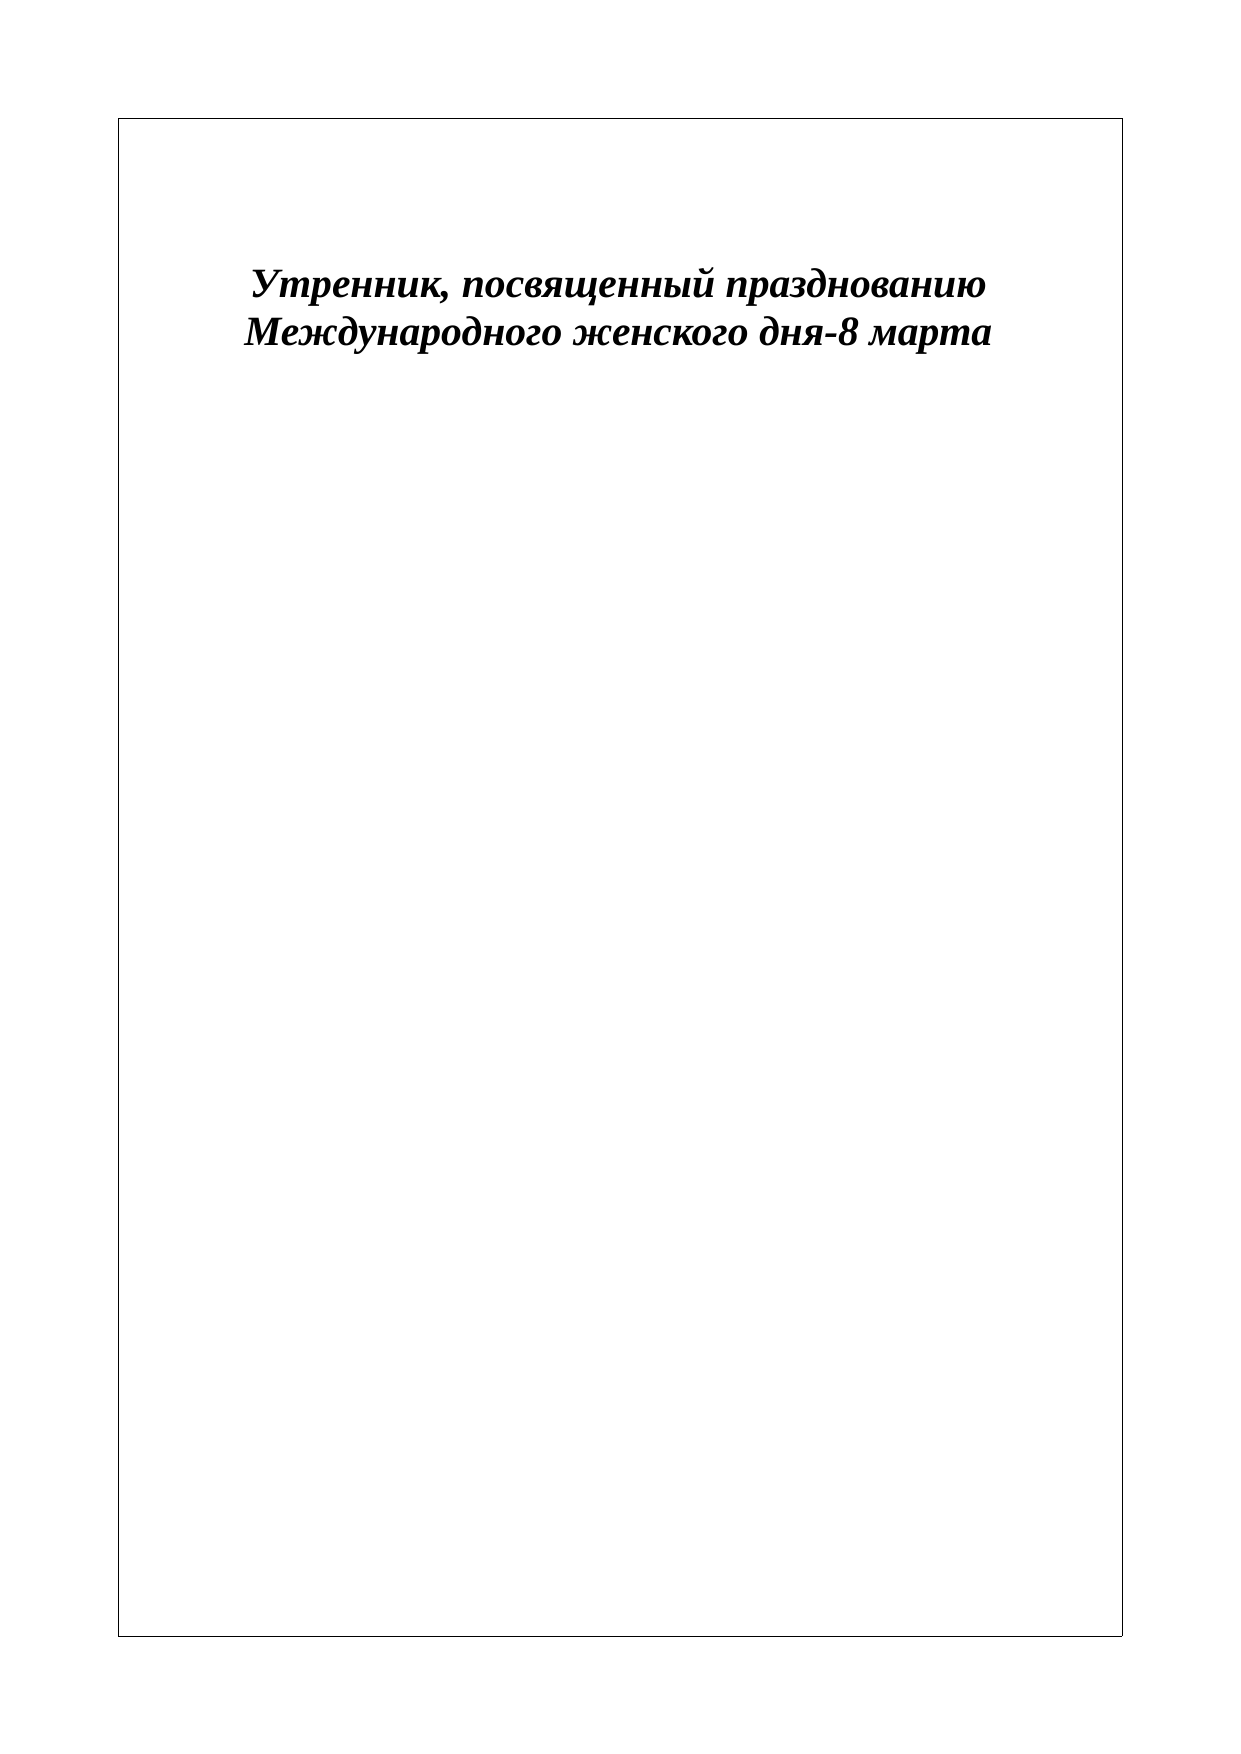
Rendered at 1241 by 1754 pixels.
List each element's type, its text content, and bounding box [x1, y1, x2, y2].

table_header Утренник, посвященный празднованию Международного женского дня-8 марта [119, 119, 1122, 1636]
